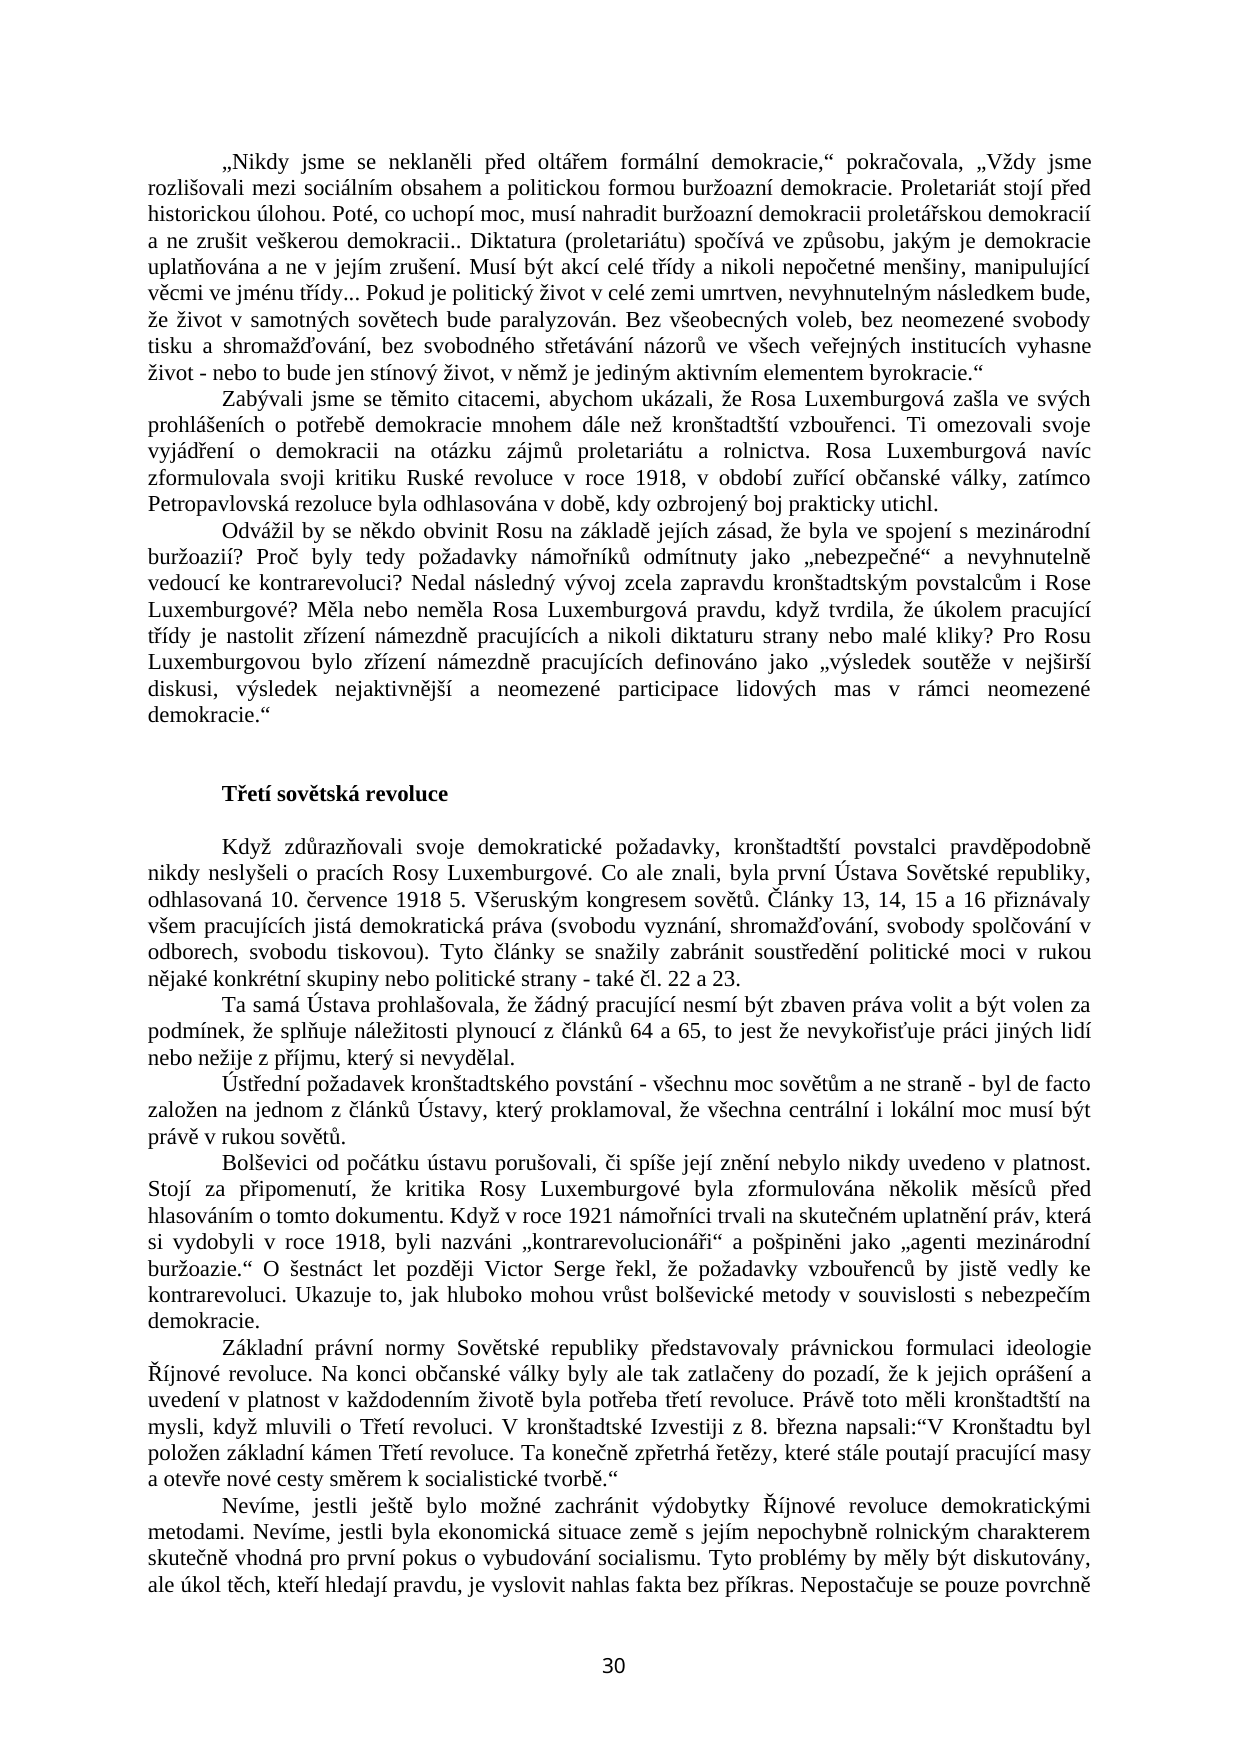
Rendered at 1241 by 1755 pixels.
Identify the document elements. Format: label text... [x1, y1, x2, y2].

text Nevíme, jestli ještě bylo možné zachránit výdobytky Říjnové revoluce demokratickými metodami. Nevíme, jestli byla ekonomická situace země s jejím nepochybně rolnickým charakterem skutečně vhodná pro první pokus o vybudování socialismu. Tyto problémy by měly být diskutovány, ale úkol těch, kteří hledají pravdu, je vyslovit nahlas fakta bez příkras. Nepostačuje se pouze povrchně [148, 1492, 1093, 1597]
text Základní právní normy Sovětské republiky představovaly právnickou formulaci ideologie Říjnové revoluce. Na konci občanské války byly ale tak zatlačeny do pozadí, že k jejich oprášení a uvedení v platnost v každodenním životě byla potřeba třetí revoluce. Právě toto měli kronštadtští na mysli, když mluvili o Třetí revoluci. V kronštadtské Izvestiji z 8. března napsali:“V Kronštadtu byl položen základní kámen Třetí revoluce. Ta konečně zpřetrhá řetězy, které stále poutají pracující masy a otevře nové cesty směrem k socialistické tvorbě.“ [148, 1334, 1093, 1492]
text Bolševici od počátku ústavu porušovali, či spíše její znění nebylo nikdy uvedeno v platnost. Stojí za připomenutí, že kritika Rosy Luxemburgové byla zformulována několik měsíců před hlasováním o tomto dokumentu. Když v roce 1921 námořníci trvali na skutečném uplatnění práv, která si vydobyli v roce 1918, byli nazváni „kontrarevolucionáři“ a pošpiněni jako „agenti mezinárodní buržoazie.“ O šestnáct let později Victor Serge řekl, že požadavky vzbouřenců by jistě vedly ke kontrarevoluci. Ukazuje to, jak hluboko mohou vrůst bolševické metody v souvislosti s nebezpečím demokracie. [148, 1149, 1093, 1334]
text Ta samá Ústava prohlašovala, že žádný pracující nesmí být zbaven práva volit a být volen za podmínek, že splňuje náležitosti plynoucí z článků 64 a 65, to jest že nevykořisťuje práci jiných lidí nebo nežije z příjmu, který si nevydělal. [148, 991, 1093, 1070]
text „Nikdy jsme se neklaněli před oltářem formální demokracie,“ pokračovala, „Vždy jsme rozlišovali mezi sociálním obsahem a politickou formou buržoazní demokracie. Proletariát stojí před historickou úlohou. Poté, co uchopí moc, musí nahradit buržoazní demokracii proletářskou demokracií a ne zrušit veškerou demokracii.. Diktatura (proletariátu) spočívá ve způsobu, jakým je demokracie uplatňována a ne v jejím zrušení. Musí být akcí celé třídy a nikoli nepočetné menšiny, manipulující věcmi ve jménu třídy... Pokud je politický život v celé zemi umrtven, nevyhnutelným následkem bude, že život v samotných sovětech bude paralyzován. Bez všeobecných voleb, bez neomezené svobody tisku a shromažďování, bez svobodného střetávání názorů ve všech veřejných institucích vyhasne život - nebo to bude jen stínový život, v němž je jediným aktivním elementem byrokracie.“ [148, 148, 1093, 385]
subtitle Třetí sovětská revoluce [148, 780, 1093, 807]
text Zabývali jsme se těmito citacemi, abychom ukázali, že Rosa Luxemburgová zašla ve svých prohlášeních o potřebě demokracie mnohem dále než kronštadtští vzbouřenci. Ti omezovali svoje vyjádření o demokracii na otázku zájmů proletariátu a rolnictva. Rosa Luxemburgová navíc zformulovala svoji kritiku Ruské revoluce v roce 1918, v období zuřící občanské války, zatímco Petropavlovská rezoluce byla odhlasována v době, kdy ozbrojený boj prakticky utichl. [148, 385, 1093, 517]
text Odvážil by se někdo obvinit Rosu na základě jejích zásad, že byla ve spojení s mezinárodní buržoazií? Proč byly tedy požadavky námořníků odmítnuty jako „nebezpečné“ a nevyhnutelně vedoucí ke kontrarevoluci? Nedal následný vývoj zcela zapravdu kronštadtským povstalcům i Rose Luxemburgové? Měla nebo neměla Rosa Luxemburgová pravdu, když tvrdila, že úkolem pracující třídy je nastolit zřízení námezdně pracujících a nikoli diktaturu strany nebo malé kliky? Pro Rosu Luxemburgovou bylo zřízení námezdně pracujících definováno jako „výsledek soutěže v nejširší diskusi, výsledek nejaktivnější a neomezené participace lidových mas v rámci neomezené demokracie.“ [148, 517, 1093, 727]
text Ústřední požadavek kronštadtského povstání - všechnu moc sovětům a ne straně - byl de facto založen na jednom z článků Ústavy, který proklamoval, že všechna centrální i lokální moc musí být právě v rukou sovětů. [148, 1070, 1093, 1149]
text Když zdůrazňovali svoje demokratické požadavky, kronštadtští povstalci pravděpodobně nikdy neslyšeli o pracích Rosy Luxemburgové. Co ale znali, byla první Ústava Sovětské republiky, odhlasovaná 10. července 1918 5. Všeruským kongresem sovětů. Články 13, 14, 15 a 16 přiznávaly všem pracujících jistá demokratická práva (svobodu vyznání, shromažďování, svobody spolčování v odborech, svobodu tiskovou). Tyto články se snažily zabránit soustředění politické moci v rukou nějaké konkrétní skupiny nebo politické strany - také čl. 22 a 23. [148, 833, 1093, 991]
